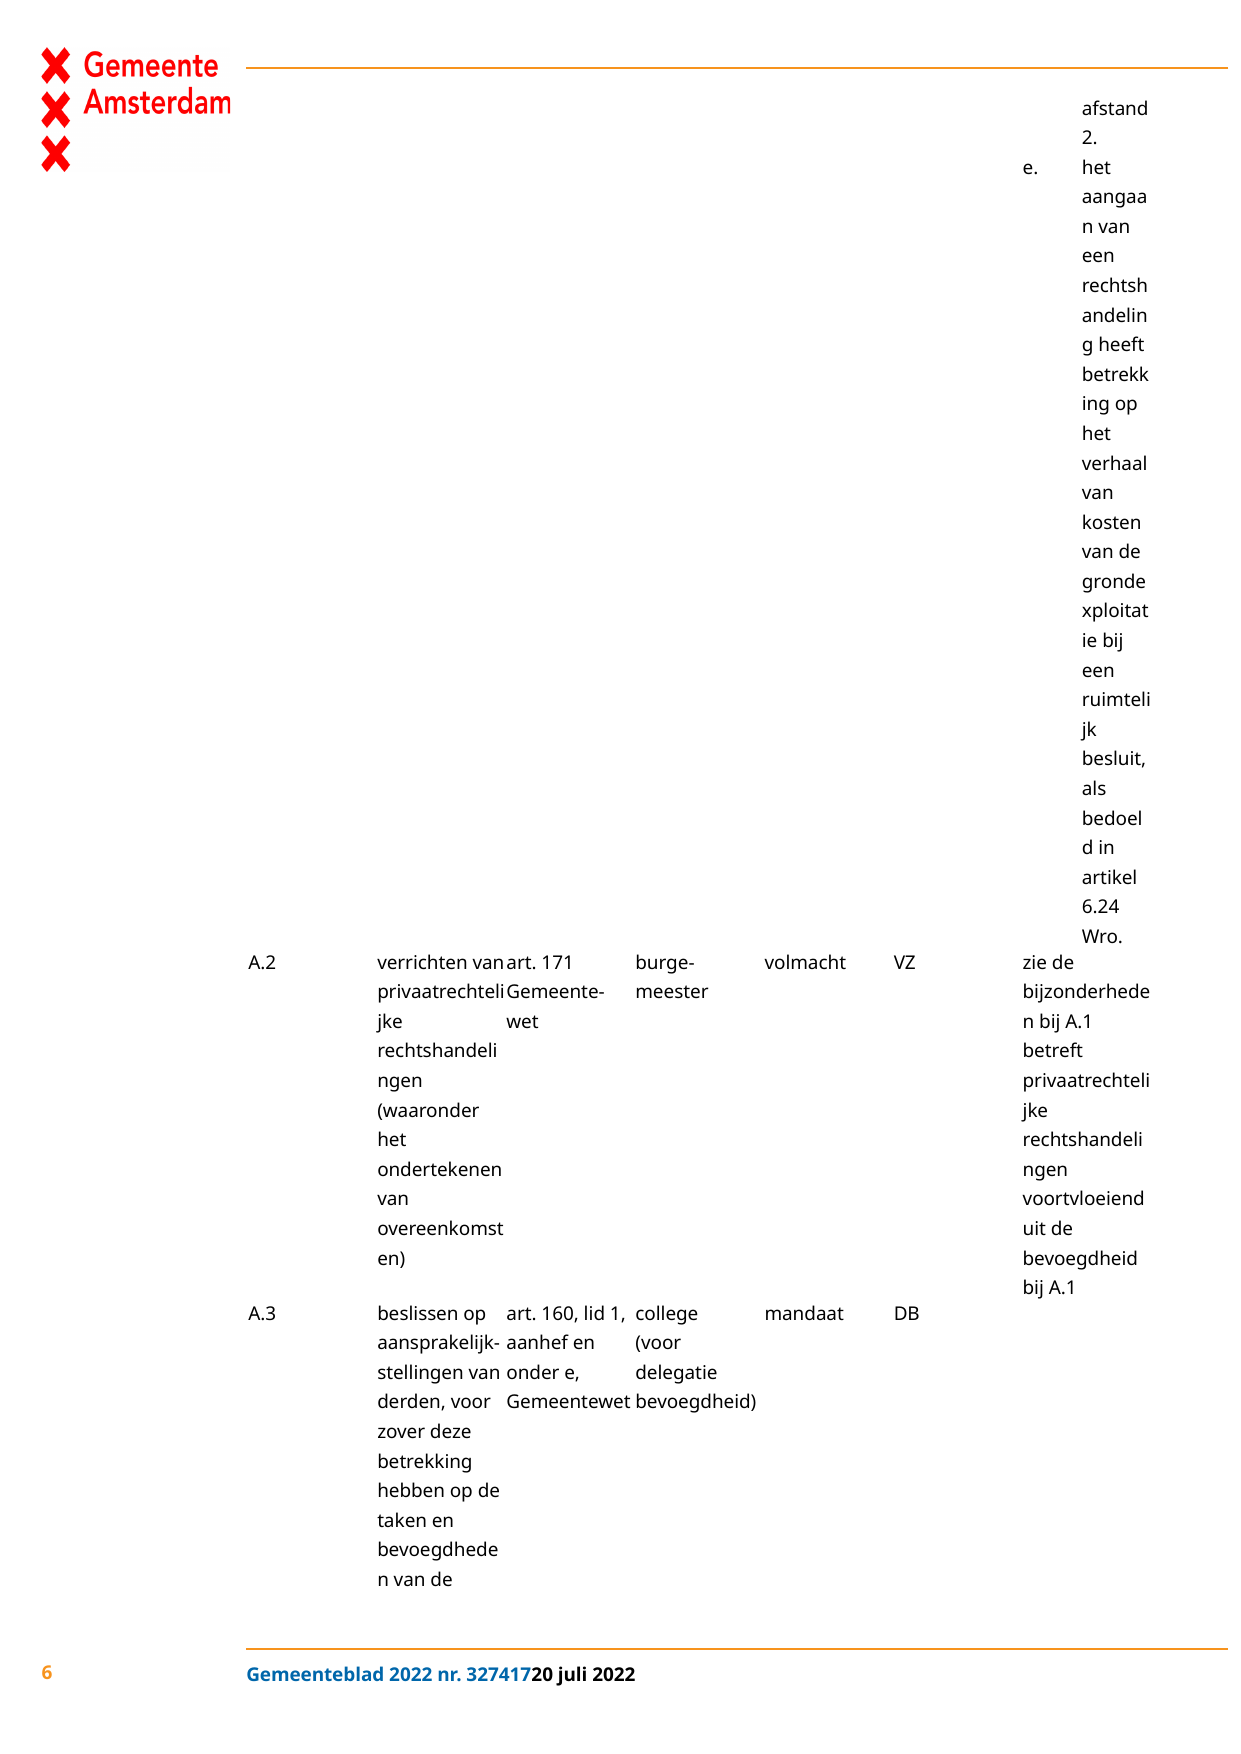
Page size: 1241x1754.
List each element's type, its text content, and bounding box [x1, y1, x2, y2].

table_cell volmacht [764, 949, 893, 1300]
table_cell zie de bijzonderheden bij A.1 betreft privaatrechtelijke rechtshandelingen voortvloeiend uit de bevoegdheid bij A.1 [1023, 949, 1152, 1300]
table_cell [506, 95, 635, 949]
table_cell VZ [894, 949, 1022, 1300]
table_cell [248, 95, 377, 949]
table_cell [894, 95, 1022, 949]
table_cell geldt niet voor het oprichten of deelneming in een rechtspersoon financiële dekking moet aanwezig zijn in de vorm van een daarvoor bestemde begrotingspost het aangaan van de rechtshandeling moet voortvloeien uit de aan het dagelijks bestuur expliciet opgedragen taken en bevoegdheden de rechtshandelingen vinden plaats binnen stedelijke kaders, dit betekent in elk geval in lijn met de nota inkopen en aanbesteden, de aanbestedings-instructies, de nota 10 wegen, het leningen- en garantiebeleid, de nota doelgericht op afstand 2. het aangaan van een rechtshandeling heeft betrekking op het verhaal van kosten van de grondexploitatie bij een ruimtelijk besluit, als bedoeld in artikel 6.24 Wro. [1023, 95, 1152, 949]
table_cell art. 160, lid 1, aanhef en onder e, Gemeentewet [506, 1300, 635, 1592]
table_cell A.2 [248, 949, 377, 1300]
table_cell [635, 95, 764, 949]
table_cell art. 171 Gemeente-wet [506, 949, 635, 1300]
picture [41, 47, 231, 172]
table_cell [764, 95, 893, 949]
table_cell beslissen op aansprakelijk-stellingen van derden, voor zover deze betrekking hebben op de taken en bevoegdheden van de [377, 1300, 506, 1592]
table_cell [1023, 1300, 1152, 1592]
table_cell A.3 [248, 1300, 377, 1592]
table_cell college (voor delegatie bevoegdheid) [635, 1300, 764, 1592]
table_cell verrichten van privaatrechtelijke rechtshandelingen (waaronder het ondertekenen van overeenkomsten) [377, 949, 506, 1300]
table_cell DB [894, 1300, 1022, 1592]
table_cell mandaat [764, 1300, 893, 1592]
table_cell [377, 95, 506, 949]
table_cell burge-meester [635, 949, 764, 1300]
